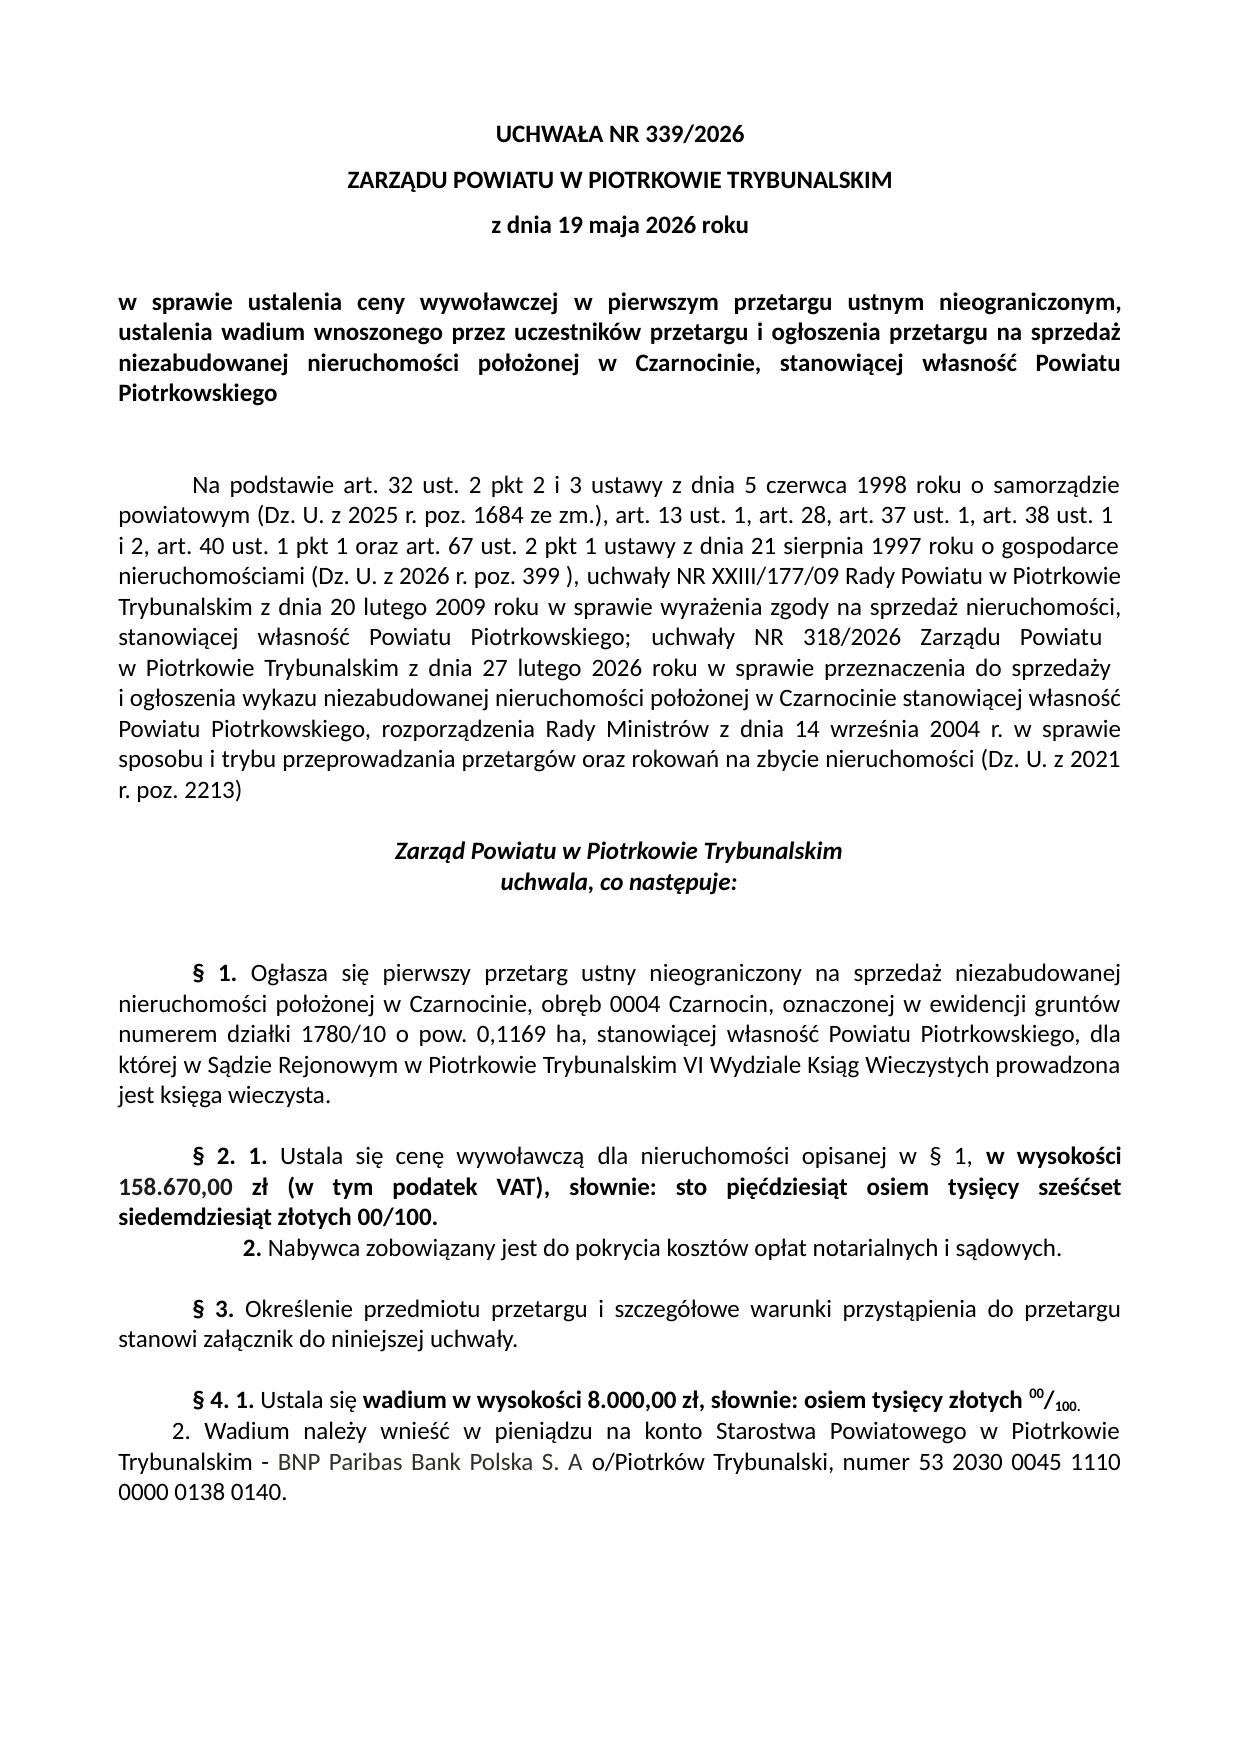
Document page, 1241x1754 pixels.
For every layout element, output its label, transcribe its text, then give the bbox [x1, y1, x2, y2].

text § 1. Ogłasza się pierwszy przetarg ustny nieograniczony na sprzedaż niezabudowanej nieruchomości położonej w Czarnocinie, obręb 0004 Czarnocin, oznaczonej w ewidencji gruntów numerem działki 1780/10 o pow. 0,1169 ha, stanowiącej własność Powiatu Piotrkowskiego, dla której w Sądzie Rejonowym w Piotrkowie Trybunalskim VI Wydziale Ksiąg Wieczystych prowadzona jest księga wieczysta. [118, 957, 1122, 1110]
text UCHWAŁA NR 339/2026 [118, 118, 1122, 149]
text w sprawie ustalenia ceny wywoławczej w pierwszym przetargu ustnym nieograniczonym, ustalenia wadium wnoszonego przez uczestników przetargu i ogłoszenia przetargu na sprzedaż niezabudowanej nieruchomości położonej w Czarnocinie, stanowiącej własność Powiatu Piotrkowskiego [118, 286, 1122, 408]
text 2. Nabywca zobowiązany jest do pokrycia kosztów opłat notarialnych i sądowych. [118, 1232, 1122, 1262]
text z dnia 19 maja 2026 roku [118, 209, 1122, 240]
text 2. Wadium należy wnieść w pieniądzu na konto Starostwa Powiatowego w Piotrkowie Trybunalskim - BNP Paribas Bank Polska S. A o/Piotrków Trybunalski, numer 53 2030 0045 1110 0000 0138 0140. [118, 1415, 1122, 1507]
text § 2. 1. Ustala się cenę wywoławczą dla nieruchomości opisanej w § 1, w wysokości 158.670,00 zł (w tym podatek VAT), słownie: sto pięćdziesiąt osiem tysięcy sześćset siedemdziesiąt złotych 00/100. [118, 1140, 1122, 1232]
text ZARZĄDU POWIATU W PIOTRKOWIE TRYBUNALSKIM [118, 164, 1122, 194]
text Zarząd Powiatu w Piotrkowie Trybunalskim [118, 835, 1122, 866]
text § 4. 1. Ustala się wadium w wysokości 8.000,00 zł, słownie: osiem tysięcy złotych 00/100. [118, 1384, 1122, 1415]
text uchwala, co następuje: [118, 866, 1122, 896]
text § 3. Określenie przedmiotu przetargu i szczegółowe warunki przystąpienia do przetargu stanowi załącznik do niniejszej uchwały. [118, 1293, 1122, 1354]
text Na podstawie art. 32 ust. 2 pkt 2 i 3 ustawy z dnia 5 czerwca 1998 roku o samorządzie powiatowym (Dz. U. z 2025 r. poz. 1684 ze zm.), art. 13 ust. 1, art. 28, art. 37 ust. 1, art. 38 ust. 1 i 2, art. 40 ust. 1 pkt 1 oraz art. 67 ust. 2 pkt 1 ustawy z dnia 21 sierpnia 1997 roku o gospodarce nieruchomościami (Dz. U. z 2026 r. poz. 399 ), uchwały NR XXIII/177/09 Rady Powiatu w Piotrkowie Trybunalskim z dnia 20 lutego 2009 roku w sprawie wyrażenia zgody na sprzedaż nieruchomości, stanowiącej własność Powiatu Piotrkowskiego; uchwały NR 318/2026 Zarządu Powiatu w Piotrkowie Trybunalskim z dnia 27 lutego 2026 roku w sprawie przeznaczenia do sprzedaży i ogłoszenia wykazu niezabudowanej nieruchomości położonej w Czarnocinie stanowiącej własność Powiatu Piotrkowskiego, rozporządzenia Rady Ministrów z dnia 14 września 2004 r. w sprawie sposobu i trybu przeprowadzania przetargów oraz rokowań na zbycie nieruchomości (Dz. U. z 2021 r. poz. 2213) [118, 469, 1122, 805]
